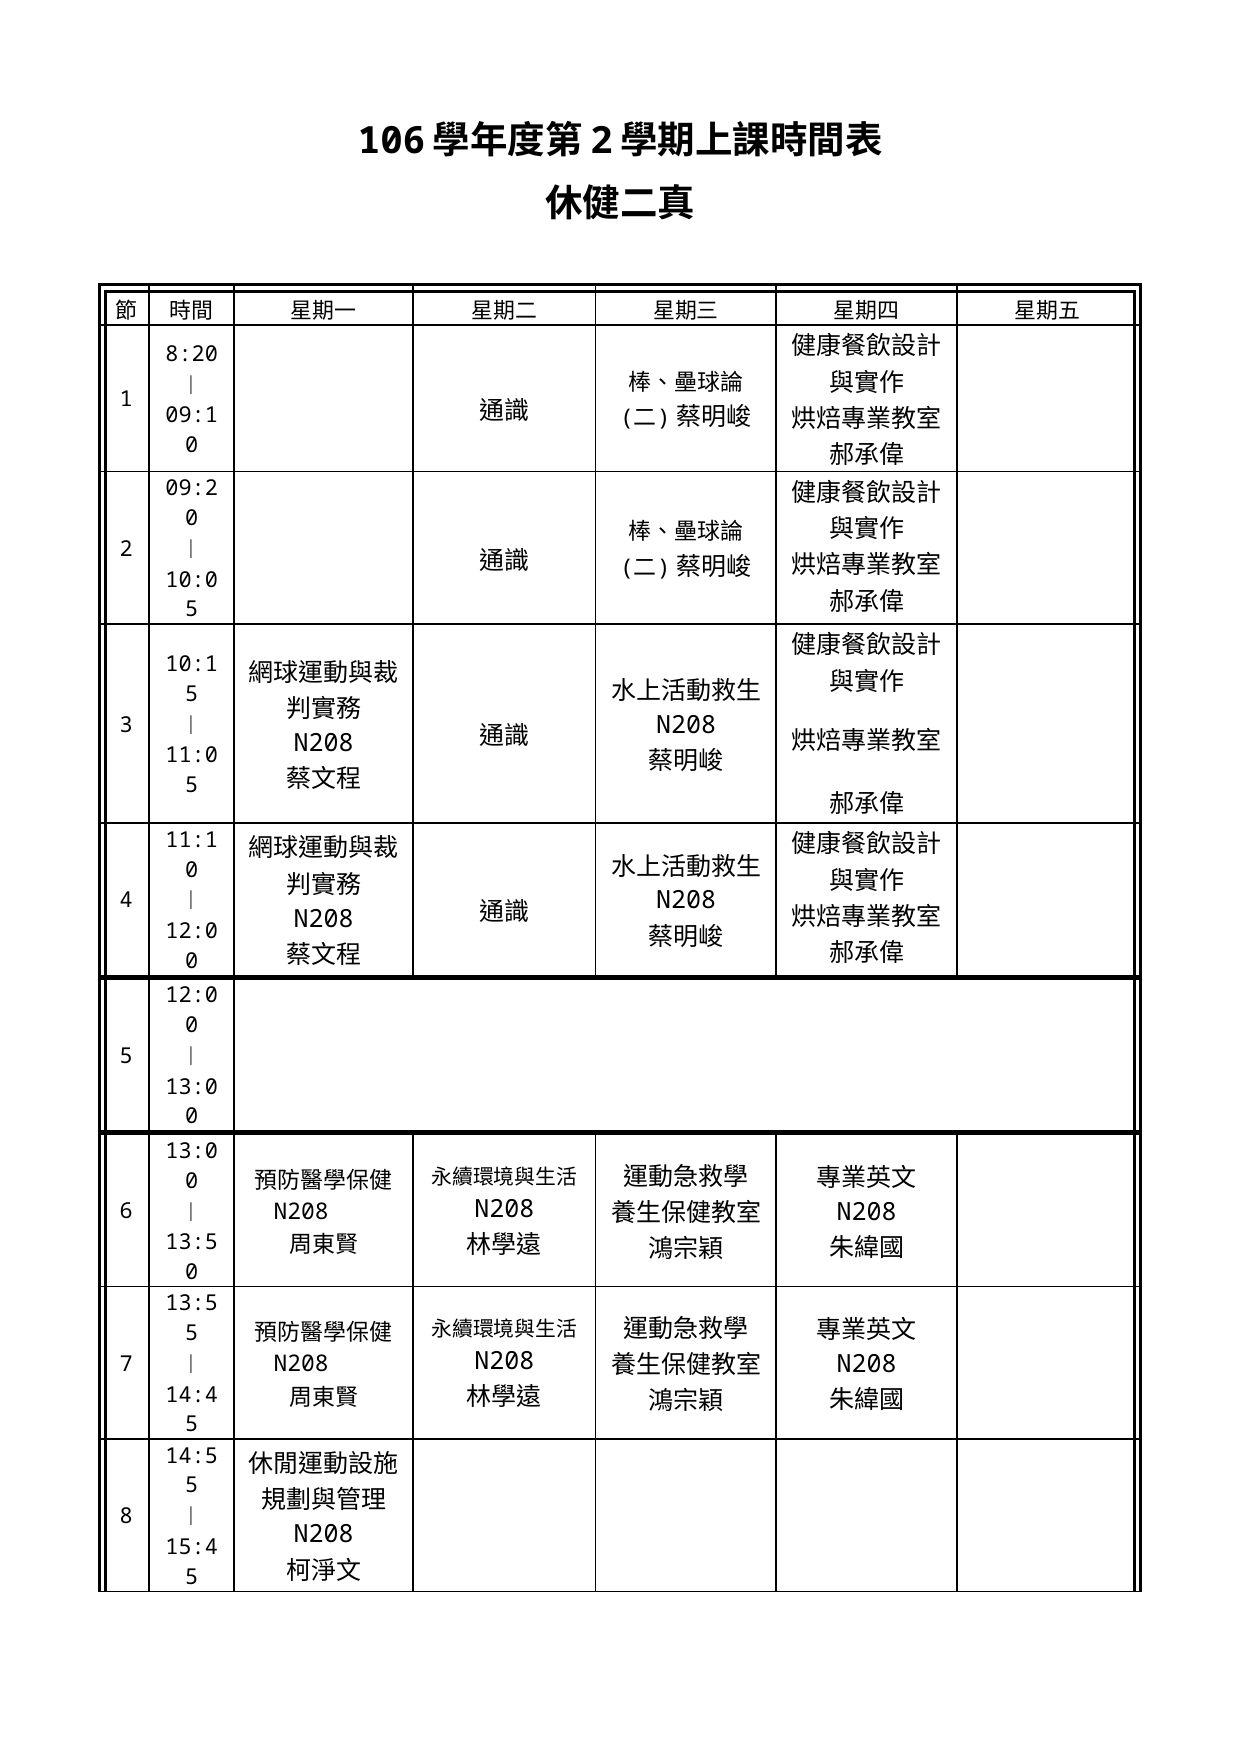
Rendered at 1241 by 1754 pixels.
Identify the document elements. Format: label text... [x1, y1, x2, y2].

table_cell 健康餐飲設計與實作 烘焙專業教室郝承偉 [777, 472, 956, 623]
table_cell 專業英文 N208 朱緯國 [777, 1135, 956, 1286]
table_header 節 [103, 286, 148, 324]
table_cell 13:00 ︱ 13:50 [150, 1135, 233, 1286]
table_cell [958, 472, 1133, 623]
table_cell 3 [107, 625, 148, 822]
table_header [596, 286, 775, 290]
table_cell 通識 [414, 824, 595, 975]
table_cell 永續環境與生活 N208 林學遠 [414, 1287, 595, 1438]
table_header [414, 286, 595, 290]
text 休健二真 [89, 158, 1152, 221]
table_cell 11:10 ︱ 12:00 [150, 824, 233, 975]
table_cell [777, 1440, 956, 1591]
table_cell [235, 472, 412, 623]
table_cell 09:20 ︱ 10:05 [150, 472, 233, 623]
table_cell 水上活動救生N208 蔡明峻 [596, 625, 775, 822]
table_cell 水上活動救生N208 蔡明峻 [596, 824, 775, 975]
table_header [777, 286, 956, 290]
table_cell 網球運動與裁判實務 N208 蔡文程 [235, 625, 412, 822]
table_header [150, 286, 233, 290]
table_cell 運動急救學 養生保健教室鴻宗穎 [596, 1135, 775, 1286]
table_cell [958, 1135, 1133, 1286]
table_cell 13:55 ︱ 14:45 [150, 1287, 233, 1438]
table_header 時間 [150, 293, 233, 324]
table_cell [235, 980, 1133, 1130]
table_header 星期四 [777, 293, 956, 324]
table_header [235, 286, 412, 290]
table_cell 5 [107, 980, 148, 1130]
table_cell 7 [107, 1287, 148, 1438]
table_cell [596, 1440, 775, 1591]
table_cell 8 [107, 1440, 148, 1591]
table_cell [958, 1287, 1133, 1438]
table_header 星期五 [958, 286, 1137, 324]
table_cell [235, 326, 412, 471]
table_cell [958, 326, 1133, 471]
table_cell 棒、壘球論(二) 蔡明峻 [596, 472, 775, 623]
table_cell [414, 1440, 595, 1591]
table_cell 8:20 ︱ 09:10 [150, 326, 233, 471]
text 106學年度第2學期上課時間表 [89, 96, 1152, 158]
table_cell [958, 1440, 1133, 1591]
table_cell [958, 824, 1133, 975]
table_cell 通識 [414, 472, 595, 623]
table_cell 休閒運動設施規劃與管理N208 柯淨文 [235, 1440, 412, 1591]
table_cell 棒、壘球論(二) 蔡明峻 [596, 326, 775, 471]
table_cell 健康餐飲設計與實作 烘焙專業教室郝承偉 [777, 326, 956, 471]
table_cell 12:00 ︱ 13:00 [150, 980, 233, 1130]
table_cell 14:55 ︱ 15:45 [150, 1440, 233, 1591]
table_header 星期三 [596, 293, 775, 324]
table_cell 健康餐飲設計與實作 烘焙專業教室郝承偉 [777, 824, 956, 975]
table_cell 專業英文 N208 朱緯國 [777, 1287, 956, 1438]
table_cell 健康餐飲設計與實作 烘焙專業教室郝承偉 [777, 625, 956, 822]
table_cell 通識 [414, 326, 595, 471]
table_header 星期一 [235, 293, 412, 324]
table_cell 網球運動與裁判實務 N208 蔡文程 [235, 824, 412, 975]
table_header 星期二 [414, 293, 595, 324]
table_cell 永續環境與生活 N208 林學遠 [414, 1135, 595, 1286]
table_cell 10:15 ︱ 11:05 [150, 625, 233, 822]
table_cell 預防醫學保健N208 周東賢 [235, 1287, 412, 1438]
table_cell [958, 625, 1133, 822]
table_cell 運動急救學 養生保健教室鴻宗穎 [596, 1287, 775, 1438]
table_cell 6 [107, 1135, 148, 1286]
table_cell 2 [107, 472, 148, 623]
table_cell 4 [107, 824, 148, 975]
table_cell 預防醫學保健N208 周東賢 [235, 1135, 412, 1286]
table_cell 1 [107, 326, 148, 471]
table_cell 通識 [414, 625, 595, 822]
